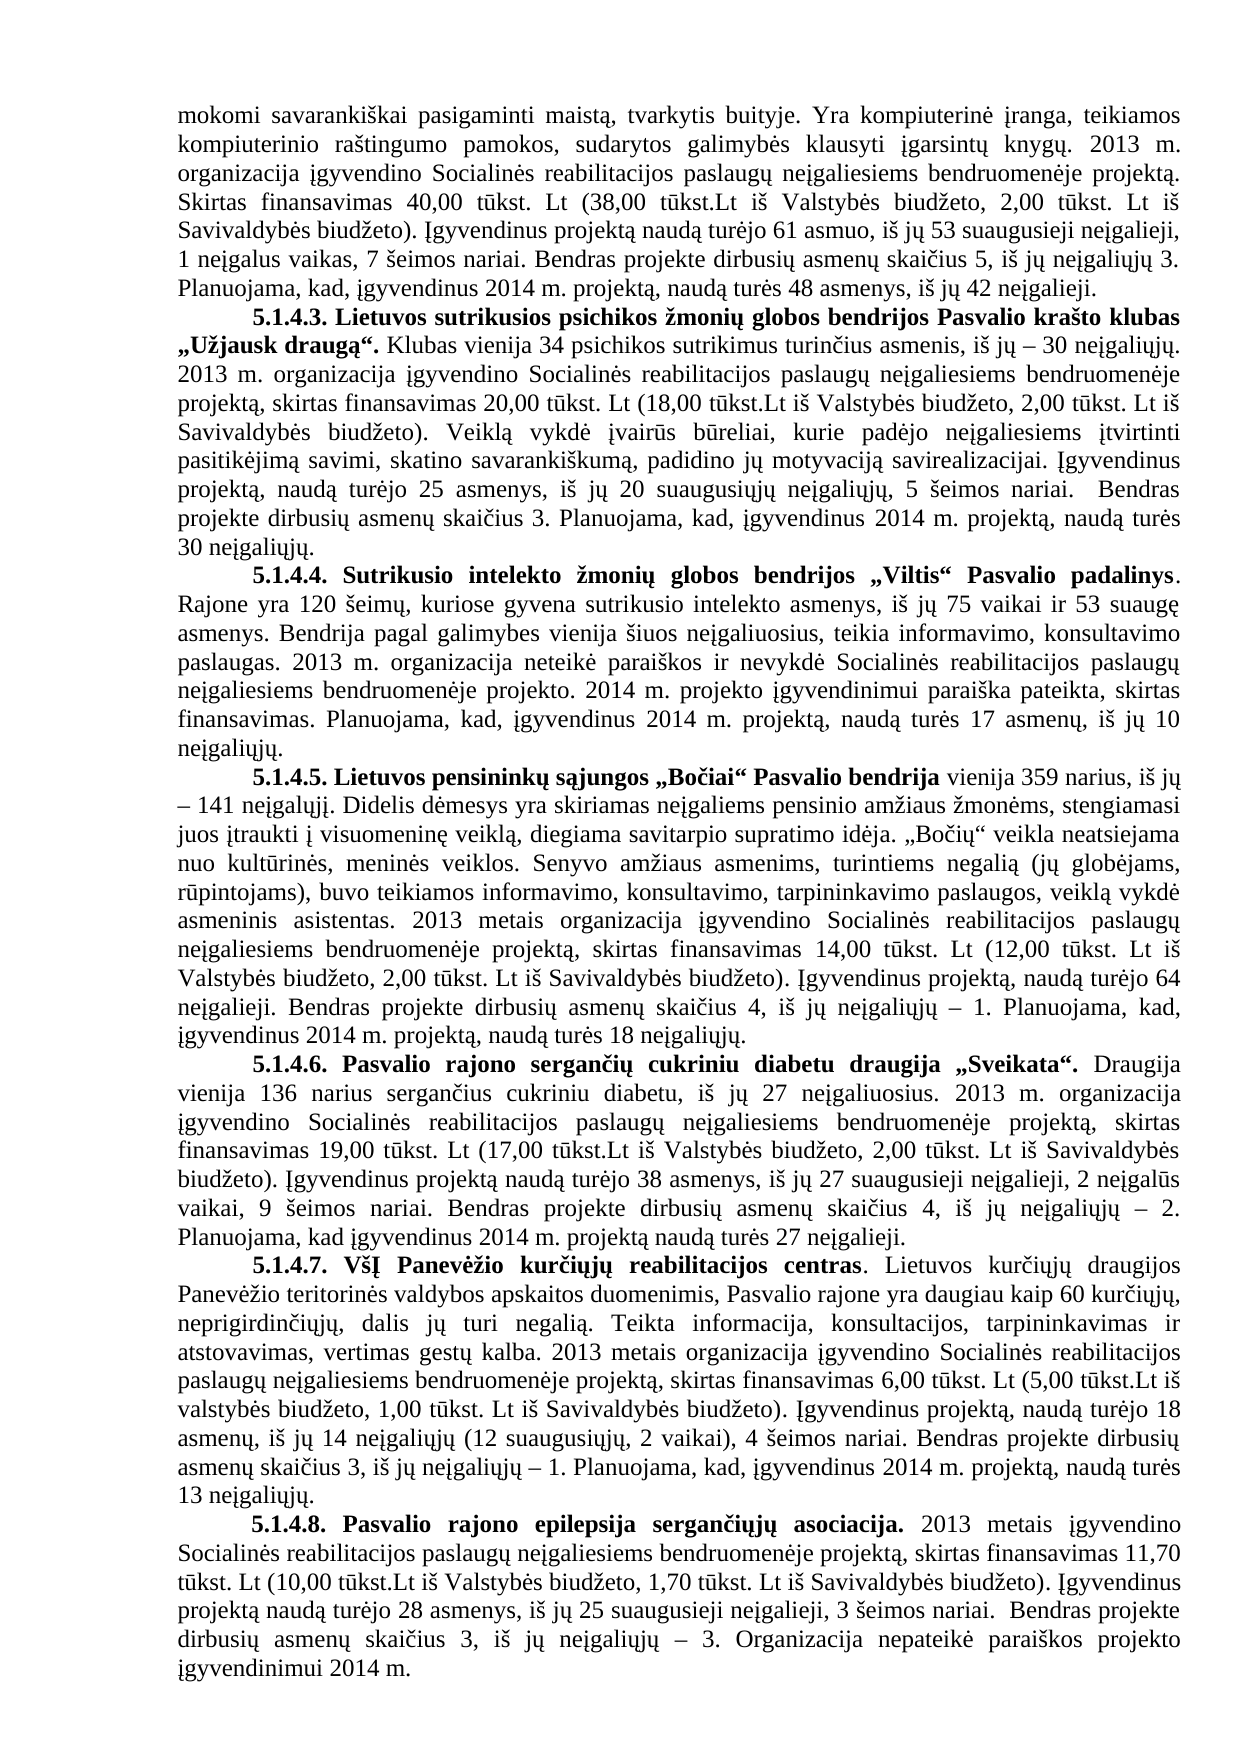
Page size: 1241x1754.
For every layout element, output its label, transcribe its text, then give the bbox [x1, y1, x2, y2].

text 5.1.4.4. Sutrikusio intelekto žmonių globos bendrijos „Viltis“ Pasvalio padalinys. Rajone yra 120 šeimų, kuriose gyvena sutrikusio intelekto asmenys, iš jų 75 vaikai ir 53 suaugę asmenys. Bendrija pagal galimybes vienija šiuos neįgaliuosius, teikia informavimo, konsultavimo paslaugas. 2013 m. organizacija neteikė paraiškos ir nevykdė Socialinės reabilitacijos paslaugų neįgaliesiems bendruomenėje projekto. 2014 m. projekto įgyvendinimui paraiška pateikta, skirtas finansavimas. Planuojama, kad, įgyvendinus 2014 m. projektą, naudą turės 17 asmenų, iš jų 10 neįgaliųjų. [177, 560, 1181, 762]
text mokomi savarankiškai pasigaminti maistą, tvarkytis buityje. Yra kompiuterinė įranga, teikiamos kompiuterinio raštingumo pamokos, sudarytos galimybės klausyti įgarsintų knygų. 2013 m. organizacija įgyvendino Socialinės reabilitacijos paslaugų neįgaliesiems bendruomenėje projektą. Skirtas finansavimas 40,00 tūkst. Lt (38,00 tūkst.Lt iš Valstybės biudžeto, 2,00 tūkst. Lt iš Savivaldybės biudžeto). Įgyvendinus projektą naudą turėjo 61 asmuo, iš jų 53 suaugusieji neįgalieji, 1 neįgalus vaikas, 7 šeimos nariai. Bendras projekte dirbusių asmenų skaičius 5, iš jų neįgaliųjų 3. Planuojama, kad, įgyvendinus 2014 m. projektą, naudą turės 48 asmenys, iš jų 42 neįgalieji. [177, 100, 1181, 302]
text 5.1.4.5. Lietuvos pensininkų sąjungos „Bočiai“ Pasvalio bendrija vienija 359 narius, iš jų – 141 neįgalųjį. Didelis dėmesys yra skiriamas neįgaliems pensinio amžiaus žmonėms, stengiamasi juos įtraukti į visuomeninę veiklą, diegiama savitarpio supratimo idėja. „Bočių“ veikla neatsiejama nuo kultūrinės, meninės veiklos. Senyvo amžiaus asmenims, turintiems negalią (jų globėjams, rūpintojams), buvo teikiamos informavimo, konsultavimo, tarpininkavimo paslaugos, veiklą vykdė asmeninis asistentas. 2013 metais organizacija įgyvendino Socialinės reabilitacijos paslaugų neįgaliesiems bendruomenėje projektą, skirtas finansavimas 14,00 tūkst. Lt (12,00 tūkst. Lt iš Valstybės biudžeto, 2,00 tūkst. Lt iš Savivaldybės biudžeto). Įgyvendinus projektą, naudą turėjo 64 neįgalieji. Bendras projekte dirbusių asmenų skaičius 4, iš jų neįgaliųjų – 1. Planuojama, kad, įgyvendinus 2014 m. projektą, naudą turės 18 neįgaliųjų. [177, 762, 1181, 1049]
text 5.1.4.6. Pasvalio rajono sergančių cukriniu diabetu draugija „Sveikata“. Draugija vienija 136 narius sergančius cukriniu diabetu, iš jų 27 neįgaliuosius. 2013 m. organizacija įgyvendino Socialinės reabilitacijos paslaugų neįgaliesiems bendruomenėje projektą, skirtas finansavimas 19,00 tūkst. Lt (17,00 tūkst.Lt iš Valstybės biudžeto, 2,00 tūkst. Lt iš Savivaldybės biudžeto). Įgyvendinus projektą naudą turėjo 38 asmenys, iš jų 27 suaugusieji neįgalieji, 2 neįgalūs vaikai, 9 šeimos nariai. Bendras projekte dirbusių asmenų skaičius 4, iš jų neįgaliųjų – 2. Planuojama, kad įgyvendinus 2014 m. projektą naudą turės 27 neįgalieji. [177, 1049, 1181, 1250]
text 5.1.4.8. Pasvalio rajono epilepsija sergančiųjų asociacija. 2013 metais įgyvendino Socialinės reabilitacijos paslaugų neįgaliesiems bendruomenėje projektą, skirtas finansavimas 11,70 tūkst. Lt (10,00 tūkst.Lt iš Valstybės biudžeto, 1,70 tūkst. Lt iš Savivaldybės biudžeto). Įgyvendinus projektą naudą turėjo 28 asmenys, iš jų 25 suaugusieji neįgalieji, 3 šeimos nariai. Bendras projekte dirbusių asmenų skaičius 3, iš jų neįgaliųjų – 3. Organizacija nepateikė paraiškos projekto įgyvendinimui 2014 m. [177, 1509, 1181, 1682]
text 5.1.4.3. Lietuvos sutrikusios psichikos žmonių globos bendrijos Pasvalio krašto klubas „Užjausk draugą“. Klubas vienija 34 psichikos sutrikimus turinčius asmenis, iš jų – 30 neįgaliųjų. 2013 m. organizacija įgyvendino Socialinės reabilitacijos paslaugų neįgaliesiems bendruomenėje projektą, skirtas finansavimas 20,00 tūkst. Lt (18,00 tūkst.Lt iš Valstybės biudžeto, 2,00 tūkst. Lt iš Savivaldybės biudžeto). Veiklą vykdė įvairūs būreliai, kurie padėjo neįgaliesiems įtvirtinti pasitikėjimą savimi, skatino savarankiškumą, padidino jų motyvaciją savirealizacijai. Įgyvendinus projektą, naudą turėjo 25 asmenys, iš jų 20 suaugusiųjų neįgaliųjų, 5 šeimos nariai. Bendras projekte dirbusių asmenų skaičius 3. Planuojama, kad, įgyvendinus 2014 m. projektą, naudą turės 30 neįgaliųjų. [177, 302, 1181, 560]
text 5.1.4.7. VšĮ Panevėžio kurčiųjų reabilitacijos centras. Lietuvos kurčiųjų draugijos Panevėžio teritorinės valdybos apskaitos duomenimis, Pasvalio rajone yra daugiau kaip 60 kurčiųjų, neprigirdinčiųjų, dalis jų turi negalią. Teikta informacija, konsultacijos, tarpininkavimas ir atstovavimas, vertimas gestų kalba. 2013 metais organizacija įgyvendino Socialinės reabilitacijos paslaugų neįgaliesiems bendruomenėje projektą, skirtas finansavimas 6,00 tūkst. Lt (5,00 tūkst.Lt iš valstybės biudžeto, 1,00 tūkst. Lt iš Savivaldybės biudžeto). Įgyvendinus projektą, naudą turėjo 18 asmenų, iš jų 14 neįgaliųjų (12 suaugusiųjų, 2 vaikai), 4 šeimos nariai. Bendras projekte dirbusių asmenų skaičius 3, iš jų neįgaliųjų – 1. Planuojama, kad, įgyvendinus 2014 m. projektą, naudą turės 13 neįgaliųjų. [177, 1250, 1181, 1509]
